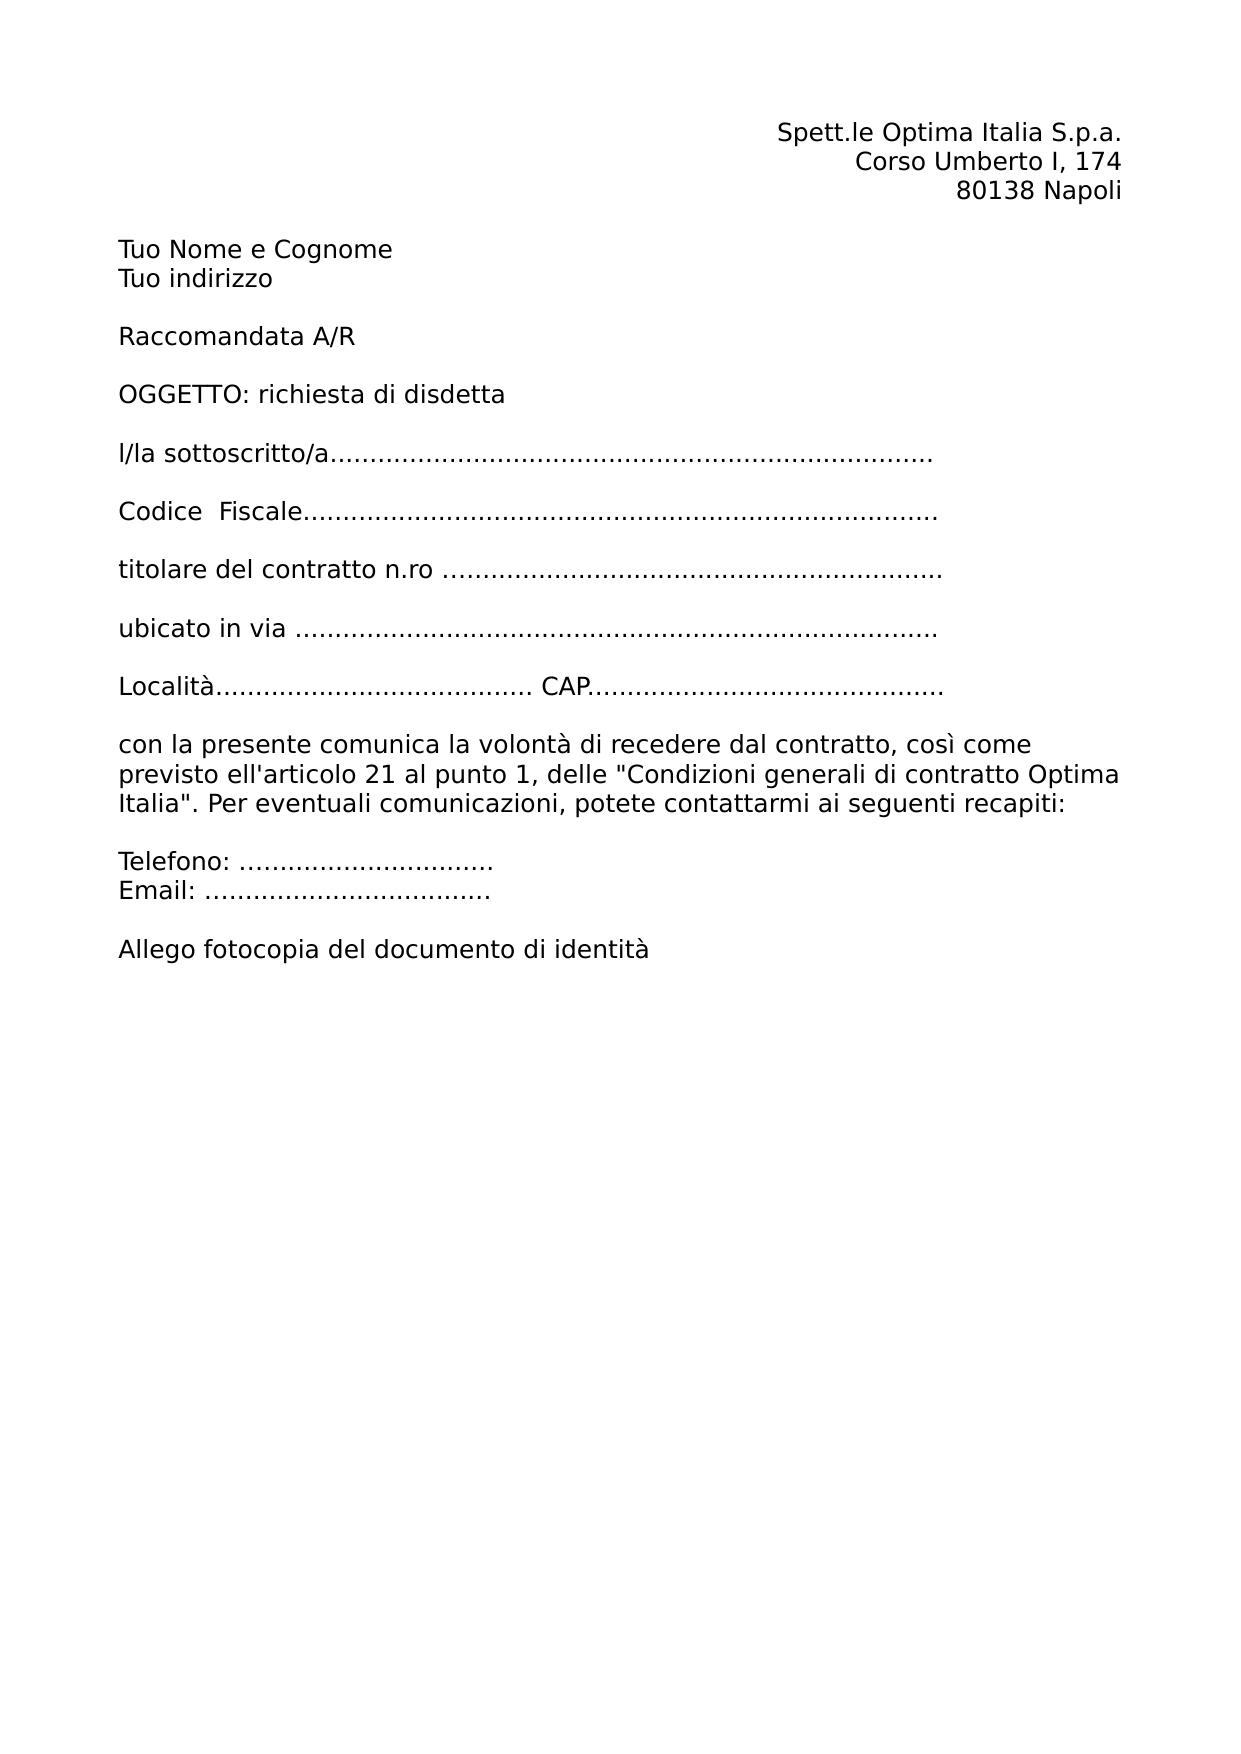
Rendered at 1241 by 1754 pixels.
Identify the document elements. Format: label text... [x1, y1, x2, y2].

text Raccomandata A/R [118, 322, 1122, 351]
text con la presente comunica la volontà di recedere dal contratto, così come previsto ell'articolo 21 al punto 1, delle "Condizioni generali di contratto Optima Italia". Per eventuali comunicazioni, potete contattarmi ai seguenti recapiti: Telefono: …............................. [118, 731, 1122, 876]
text Email: …................................. [118, 876, 1122, 906]
text titolare del contratto n.ro …............................................................ [118, 556, 1122, 585]
text Allego fotocopia del documento di identità [118, 935, 1122, 964]
text ubicato in via ................................................................................. [118, 614, 1122, 643]
text Tuo Nome e Cognome Tuo indirizzo [118, 235, 1122, 293]
text Codice Fiscale................................................................................ [118, 497, 1122, 526]
text Località........................................ CAP............................................. [118, 672, 1122, 701]
text Spett.le Optima Italia S.p.a. Corso Umberto I, 174 80138 Napoli [118, 118, 1122, 206]
text l/la sottoscritto/a............................................................................ [118, 439, 1122, 468]
text OGGETTO: richiesta di disdetta [118, 381, 1122, 410]
